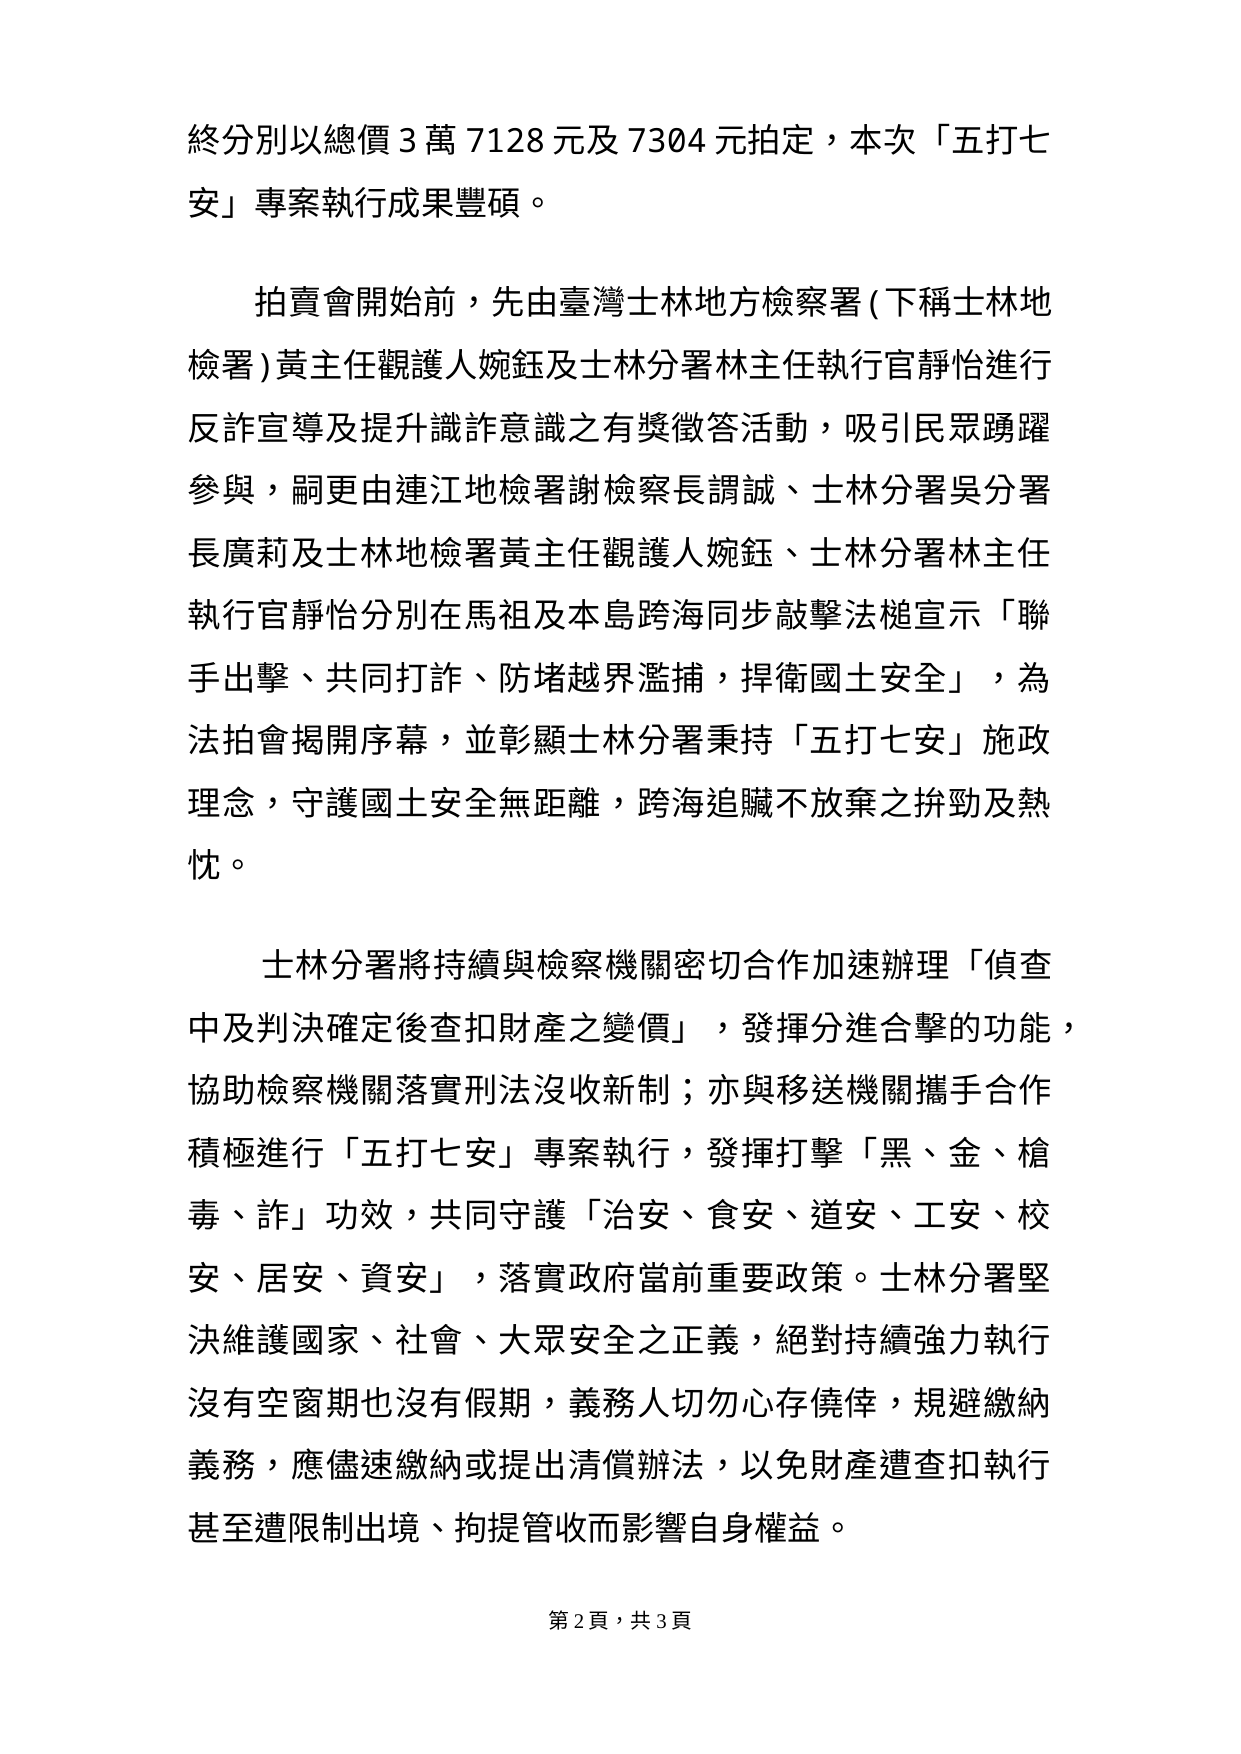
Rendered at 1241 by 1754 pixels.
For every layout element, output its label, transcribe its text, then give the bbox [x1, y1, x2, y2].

text 士林分署將持續與檢察機關密切合作加速辦理「偵查中及判決確定後查扣財產之變價」，發揮分進合擊的功能，協助檢察機關落實刑法沒收新制；亦與移送機關攜手合作積極進行「五打七安」專案執行，發揮打擊「黑、金、槍、毒、詐」功效，共同守護「治安、食安、道安、工安、校安、居安、資安」，落實政府當前重要政策。士林分署堅決維護國家、社會、大眾安全之正義，絕對持續強力執行，沒有空窗期也沒有假期，義務人切勿心存僥倖，規避繳納義務，應儘速繳納或提出清償辦法，以免財產遭查扣執行，甚至遭限制出境、拘提管收而影響自身權益。 [187, 921, 1053, 1546]
text 拍賣會開始前，先由臺灣士林地方檢察署(下稱士林地檢署)黃主任觀護人婉鈺及士林分署林主任執行官靜怡進行反詐宣導及提升識詐意識之有獎徵答活動，吸引民眾踴躍參與，嗣更由連江地檢署謝檢察長謂誠、士林分署吳分署長廣莉及士林地檢署黃主任觀護人婉鈺、士林分署林主任執行官靜怡分別在馬祖及本島跨海同步敲擊法槌宣示「聯手出擊、共同打詐、防堵越界濫捕，捍衛國土安全」，為法拍會揭開序幕，並彰顯士林分署秉持「五打七安」施政理念，守護國土安全無距離，跨海追贜不放棄之拚勁及熱忱。 [187, 259, 1053, 884]
text 終分別以總價3萬7128元及7304元拍定，本次「五打七安」專案執行成果豐碩。 [187, 96, 1053, 221]
